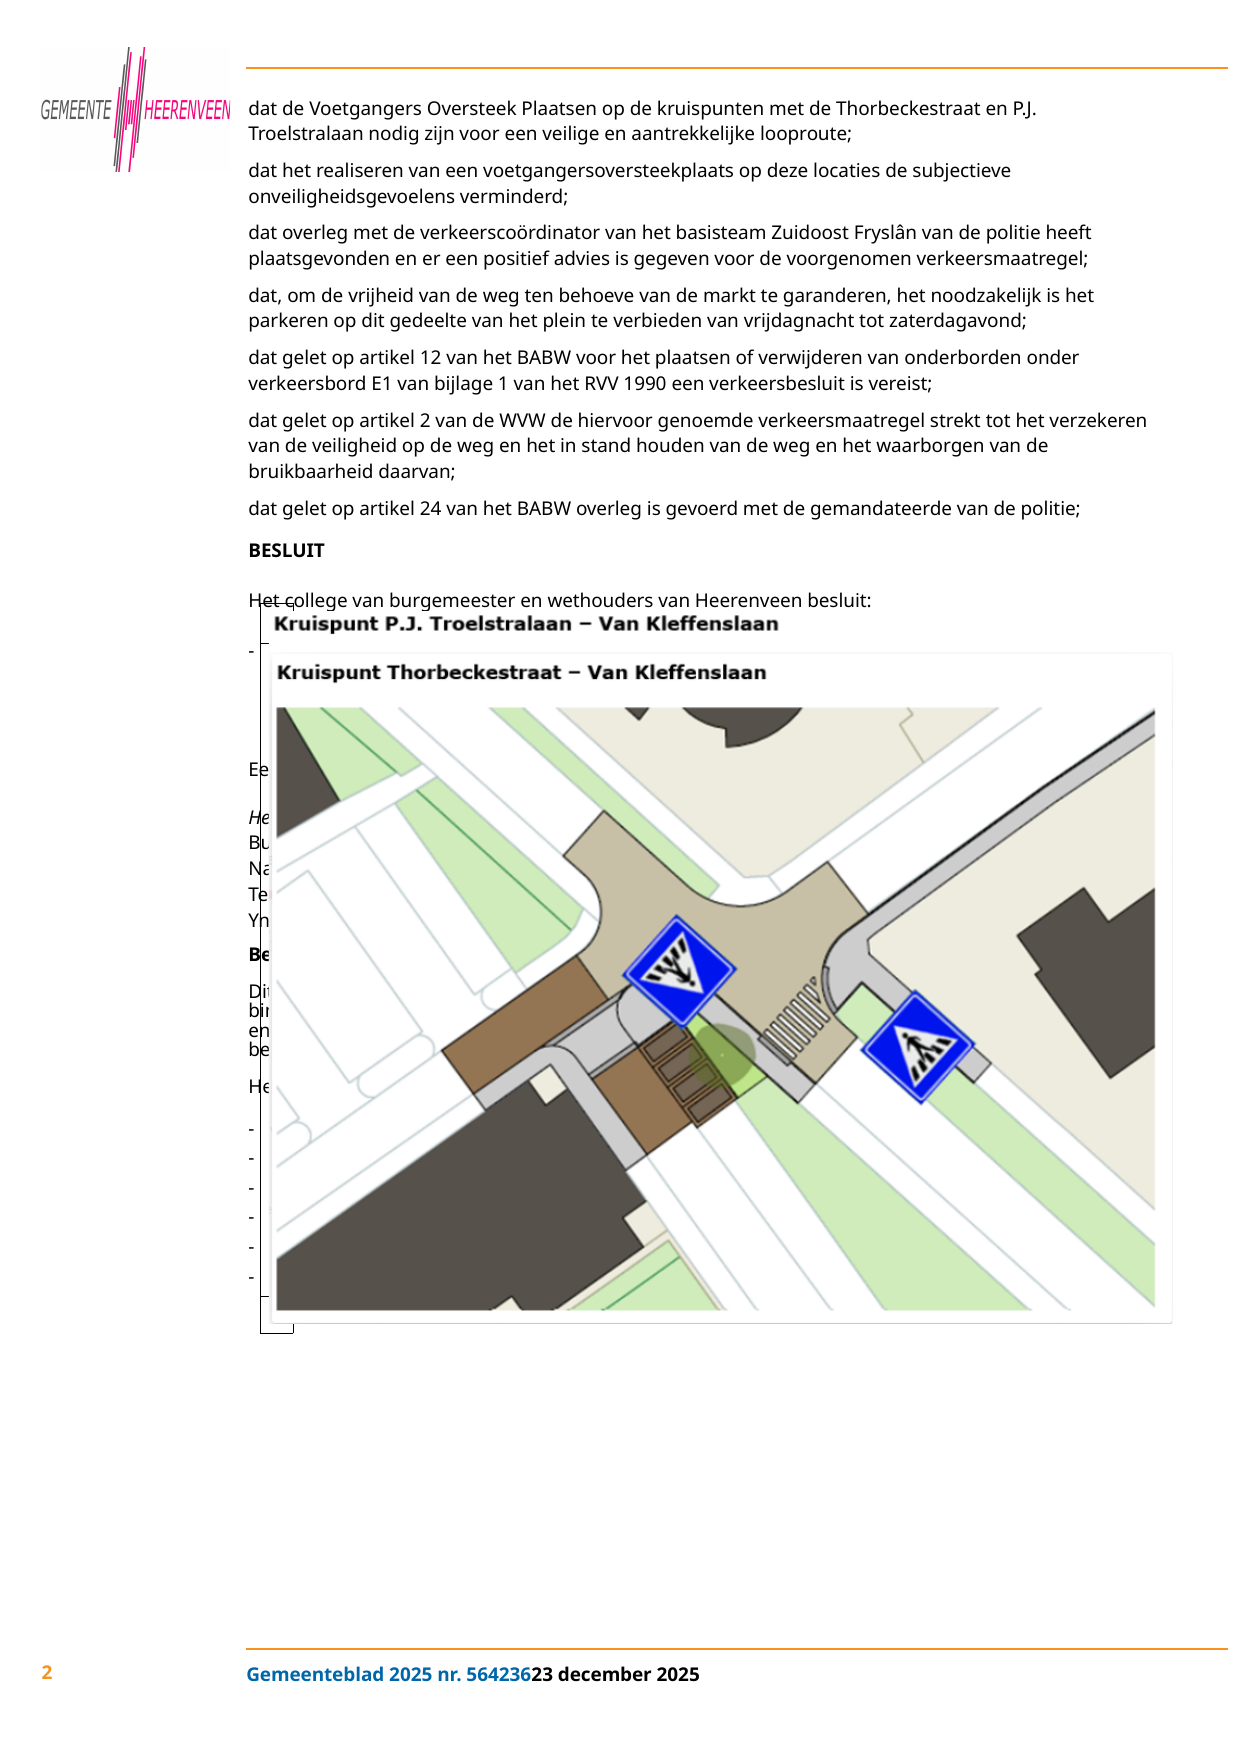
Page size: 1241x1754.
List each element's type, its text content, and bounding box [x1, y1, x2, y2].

text BESLUIT [248, 537, 1152, 563]
text dat de Voetgangers Oversteek Plaatsen op de kruispunten met de Thorbeckestraat en P.J. Troelstralaan nodig zijn voor een veilige en aantrekkelijke looproute; [248, 95, 1152, 146]
text Bezwaar [248, 946, 260, 965]
text dat het realiseren van een voetgangersoversteekplaats op deze locaties de subjectieve onveiligheidsgevoelens verminderd; [248, 157, 1152, 209]
picture [41, 47, 231, 172]
text dat gelet op artikel 12 van het BABW voor het plaatsen of verwijderen van onderborden onder verkeersbord E1 van bijlage 1 van het RVV 1990 een verkeersbesluit is vereist; [248, 344, 1152, 396]
text dat gelet op artikel 24 van het BABW overleg is gevoerd met de gemandateerde van de politie; [248, 495, 1152, 521]
text dat gelet op artikel 2 van de WVW de hiervoor genoemde verkeersmaatregel strekt tot het verzekeren van de veiligheid op de weg en het in stand houden van de weg en het waarborgen van de bruikbaarheid daarvan; [248, 407, 1152, 484]
text dat overleg met de verkeerscoördinator van het basisteam Zuidoost Fryslân van de politie heeft plaatsgevonden en er een positief advies is gegeven voor de voorgenomen verkeersmaatregel; [248, 219, 1152, 271]
picture [268, 611, 1173, 1324]
text dat, om de vrijheid van de weg ten behoeve van de markt te garanderen, het noodzakelijk is het parkeren op dit gedeelte van het plein te verbieden van vrijdagnacht tot zaterdagavond; [248, 282, 1152, 333]
text Het college van burgemeester en wethouders van Heerenveen besluit: [248, 587, 1152, 613]
